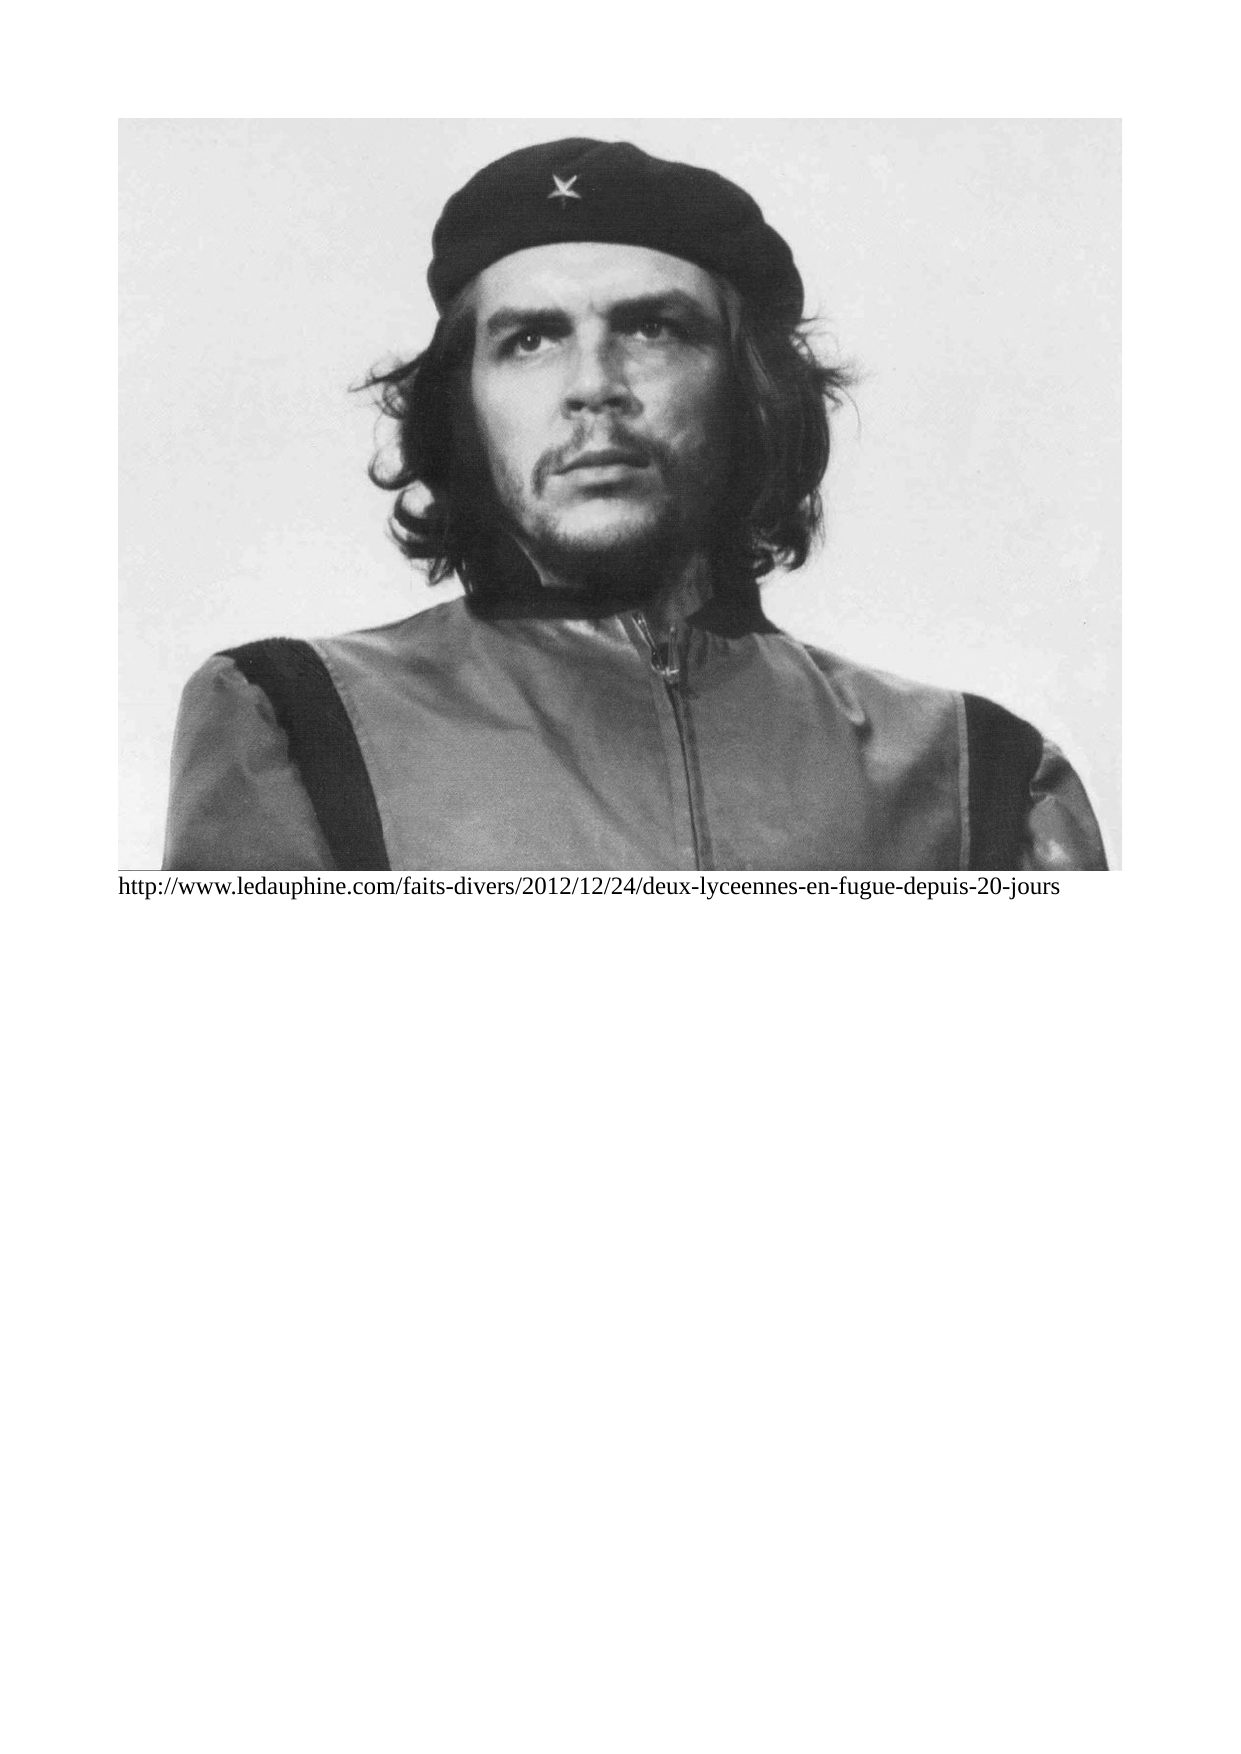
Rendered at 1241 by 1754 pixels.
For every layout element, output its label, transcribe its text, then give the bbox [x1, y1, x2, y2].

text http://www.ledauphine.com/faits-divers/2012/12/24/deux-lyceennes-en-fugue-depuis-20-jours [118, 871, 1122, 900]
picture [118, 118, 1123, 871]
